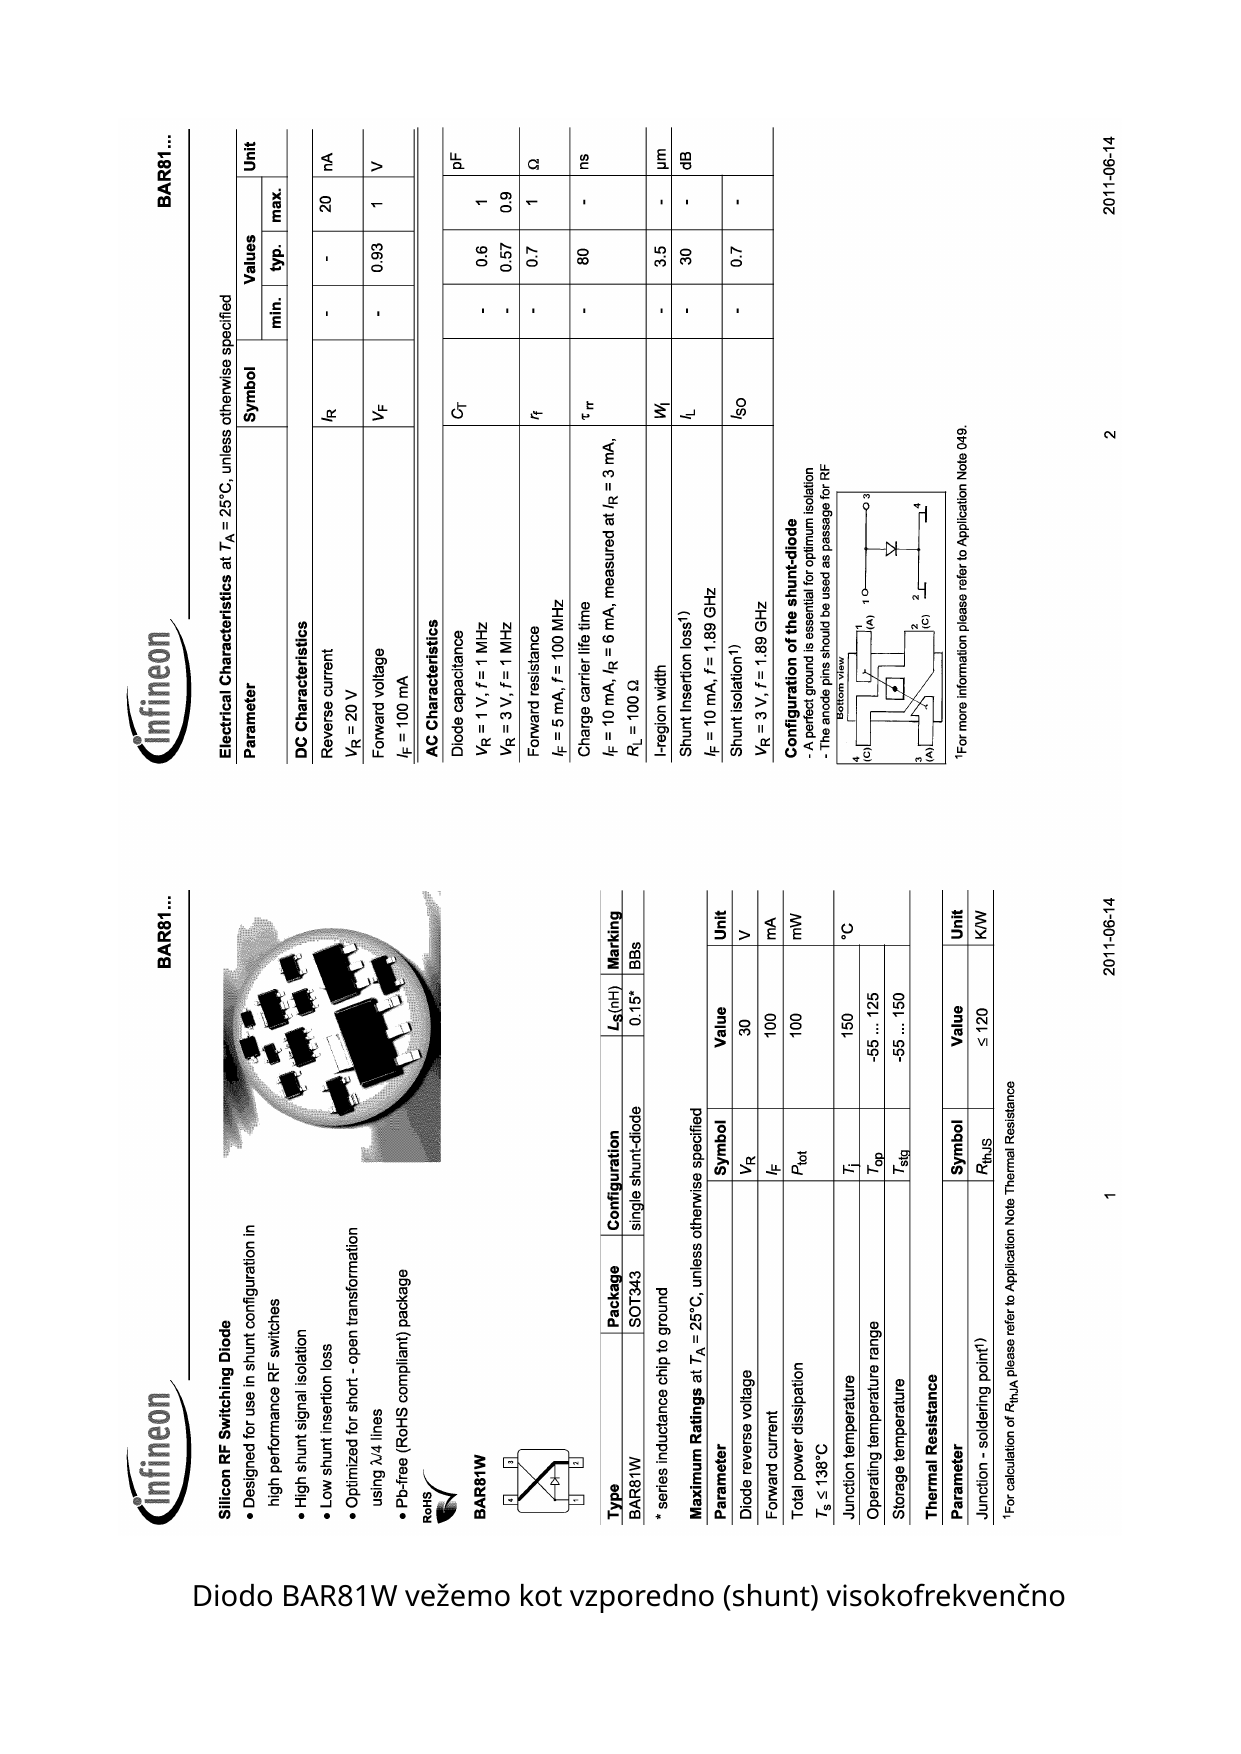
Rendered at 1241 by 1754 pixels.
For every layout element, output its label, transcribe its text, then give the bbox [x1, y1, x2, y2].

text Diodo BAR81W vežemo kot vzporedno (shunt) visokofrekvenčno [118, 1575, 1122, 1614]
picture [118, 118, 1122, 1536]
